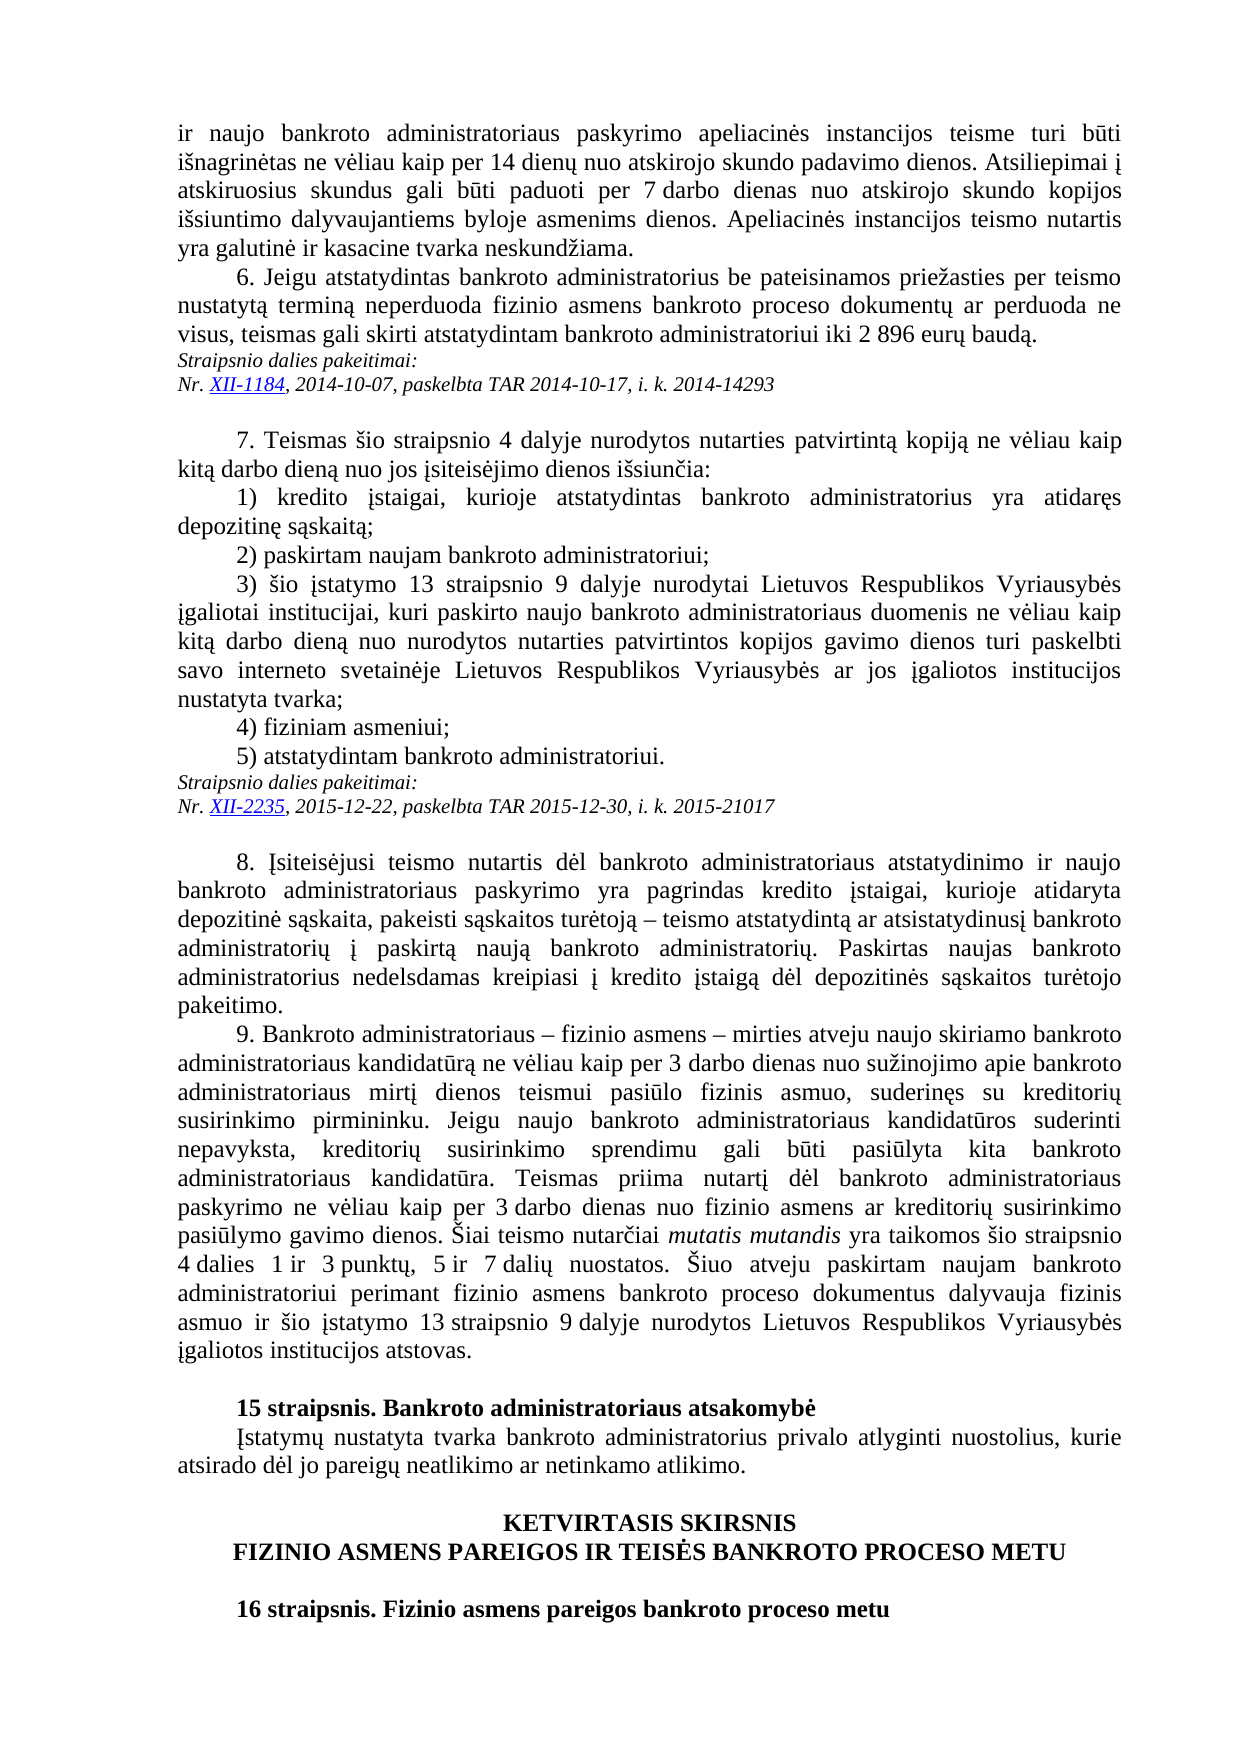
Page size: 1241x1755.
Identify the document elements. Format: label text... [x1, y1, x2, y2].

text 5) atstatydintam bankroto administratoriui. [177, 741, 1122, 770]
text 8. Įsiteisėjusi teismo nutartis dėl bankroto administratoriaus atstatydinimo ir naujo bankroto administratoriaus paskyrimo yra pagrindas kredito įstaigai, kurioje atidaryta depozitinė sąskaita, pakeisti sąskaitos turėtoją – teismo atstatydintą ar atsistatydinusį bankroto administratorių į paskirtą naują bankroto administratorių. Paskirtas naujas bankroto administratorius nedelsdamas kreipiasi į kredito įstaigą dėl depozitinės sąskaitos turėtojo pakeitimo. [177, 847, 1122, 1019]
text 1) kredito įstaigai, kurioje atstatydintas bankroto administratorius yra atidaręs depozitinę sąskaitą; [177, 482, 1122, 540]
text Straipsnio dalies pakeitimai: [177, 770, 1122, 794]
text FIZINIO ASMENS PAREIGOS IR TEISĖS BANKROTO PROCESO METU [177, 1537, 1122, 1566]
text 6. Jeigu atstatydintas bankroto administratorius be pateisinamos priežasties per teismo nustatytą terminą neperduoda fizinio asmens bankroto proceso dokumentų ar perduoda ne visus, teismas gali skirti atstatydintam bankroto administratoriui iki 2 896 eurų baudą. [177, 262, 1122, 348]
text 15 straipsnis. Bankroto administratoriaus atsakomybė [177, 1393, 1122, 1422]
text ir naujo bankroto administratoriaus paskyrimo apeliacinės instancijos teisme turi būti išnagrinėtas ne vėliau kaip per 14 dienų nuo atskirojo skundo padavimo dienos. Atsiliepimai į atskiruosius skundus gali būti paduoti per 7 darbo dienas nuo atskirojo skundo kopijos išsiuntimo dalyvaujantiems byloje asmenims dienos. Apeliacinės instancijos teismo nutartis yra galutinė ir kasacine tvarka neskundžiama. [177, 118, 1122, 262]
text 3) šio įstatymo 13 straipsnio 9 dalyje nurodytai Lietuvos Respublikos Vyriausybės įgaliotai institucijai, kuri paskirto naujo bankroto administratoriaus duomenis ne vėliau kaip kitą darbo dieną nuo nurodytos nutarties patvirtintos kopijos gavimo dienos turi paskelbti savo interneto svetainėje Lietuvos Respublikos Vyriausybės ar jos įgaliotos institucijos nustatyta tvarka; [177, 569, 1122, 712]
text Straipsnio dalies pakeitimai: [177, 348, 1122, 372]
text 9. Bankroto administratoriaus – fizinio asmens – mirties atveju naujo skiriamo bankroto administratoriaus kandidatūrą ne vėliau kaip per 3 darbo dienas nuo sužinojimo apie bankroto administratoriaus mirtį dienos teismui pasiūlo fizinis asmuo, suderinęs su kreditorių susirinkimo pirmininku. Jeigu naujo bankroto administratoriaus kandidatūros suderinti nepavyksta, kreditorių susirinkimo sprendimu gali būti pasiūlyta kita bankroto administratoriaus kandidatūra. Teismas priima nutartį dėl bankroto administratoriaus paskyrimo ne vėliau kaip per 3 darbo dienas nuo fizinio asmens ar kreditorių susirinkimo pasiūlymo gavimo dienos. Šiai teismo nutarčiai mutatis mutandis yra taikomos šio straipsnio 4 dalies 1 ir 3 punktų, 5 ir 7 dalių nuostatos. Šiuo atveju paskirtam naujam bankroto administratoriui perimant fizinio asmens bankroto proceso dokumentus dalyvauja fizinis asmuo ir šio įstatymo 13 straipsnio 9 dalyje nurodytos Lietuvos Respublikos Vyriausybės įgaliotos institucijos atstovas. [177, 1019, 1122, 1364]
text 7. Teismas šio straipsnio 4 dalyje nurodytos nutarties patvirtintą kopiją ne vėliau kaip kitą darbo dieną nuo jos įsiteisėjimo dienos išsiunčia: [177, 425, 1122, 482]
text 4) fiziniam asmeniui; [177, 712, 1122, 741]
text 2) paskirtam naujam bankroto administratoriui; [177, 540, 1122, 569]
text 16 straipsnis. Fizinio asmens pareigos bankroto proceso metu [177, 1594, 1122, 1623]
text Nr. XII-1184, 2014-10-07, paskelbta TAR 2014-10-17, i. k. 2014-14293 [177, 372, 1122, 396]
text Nr. XII-2235, 2015-12-22, paskelbta TAR 2015-12-30, i. k. 2015-21017 [177, 794, 1122, 818]
text KETVIRTASIS SKIRSNIS [177, 1508, 1122, 1537]
text Įstatymų nustatyta tvarka bankroto administratorius privalo atlyginti nuostolius, kurie atsirado dėl jo pareigų neatlikimo ar netinkamo atlikimo. [177, 1422, 1122, 1479]
